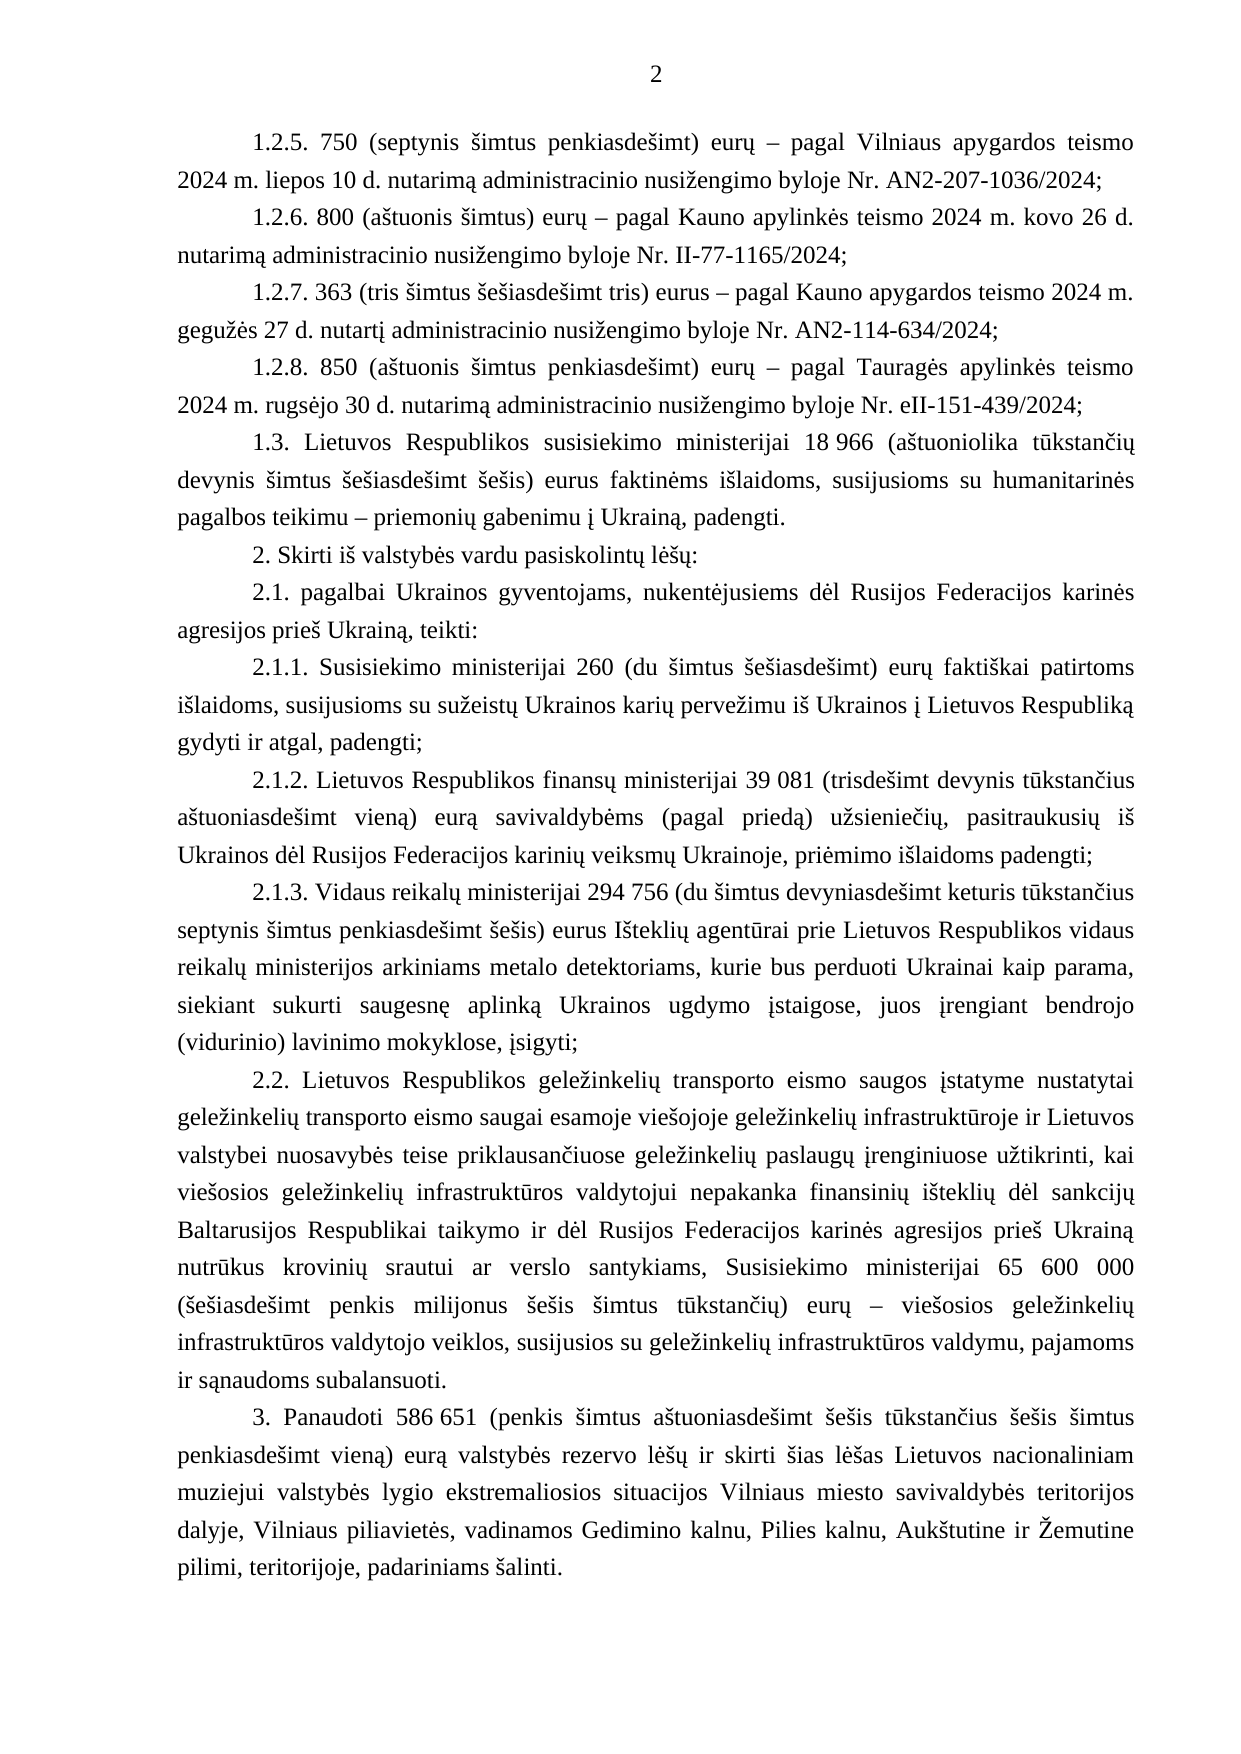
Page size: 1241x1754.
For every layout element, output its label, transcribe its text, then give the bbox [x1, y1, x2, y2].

text 1.3. Lietuvos Respublikos susisiekimo ministerijai 18 966 (aštuoniolika tūkstančių devynis šimtus šešiasdešimt šešis) eurus faktinėms išlaidoms, susijusioms su humanitarinės pagalbos teikimu – priemonių gabenimu į Ukrainą, padengti. [177, 418, 1135, 531]
text 1.2.7. 363 (tris šimtus šešiasdešimt tris) eurus – pagal Kauno apygardos teismo 2024 m. gegužės 27 d. nutartį administracinio nusižengimo byloje Nr. AN2-114-634/2024; [177, 268, 1135, 343]
text 2. Skirti iš valstybės vardu pasiskolintų lėšų: [177, 531, 1135, 568]
text 2.1.3. Vidaus reikalų ministerijai 294 756 (du šimtus devyniasdešimt keturis tūkstančius septynis šimtus penkiasdešimt šešis) eurus Išteklių agentūrai prie Lietuvos Respublikos vidaus reikalų ministerijos arkiniams metalo detektoriams, kurie bus perduoti Ukrainai kaip parama, siekiant sukurti saugesnę aplinką Ukrainos ugdymo įstaigose, juos įrengiant bendrojo (vidurinio) lavinimo mokyklose, įsigyti; [177, 868, 1135, 1056]
text 2.1. pagalbai Ukrainos gyventojams, nukentėjusiems dėl Rusijos Federacijos karinės agresijos prieš Ukrainą, teikti: [177, 568, 1135, 643]
text 3. Panaudoti 586 651 (penkis šimtus aštuoniasdešimt šešis tūkstančius šešis šimtus penkiasdešimt vieną) eurą valstybės rezervo lėšų ir skirti šias lėšas Lietuvos nacionaliniam muziejui valstybės lygio ekstremaliosios situacijos Vilniaus miesto savivaldybės teritorijos dalyje, Vilniaus piliavietės, vadinamos Gedimino kalnu, Pilies kalnu, Aukštutine ir Žemutine pilimi, teritorijoje, padariniams šalinti. [177, 1393, 1135, 1581]
text 2.1.1. Susisiekimo ministerijai 260 (du šimtus šešiasdešimt) eurų faktiškai patirtoms išlaidoms, susijusioms su sužeistų Ukrainos karių pervežimu iš Ukrainos į Lietuvos Respubliką gydyti ir atgal, padengti; [177, 643, 1135, 756]
text 2.1.2. Lietuvos Respublikos finansų ministerijai 39 081 (trisdešimt devynis tūkstančius aštuoniasdešimt vieną) eurą savivaldybėms (pagal priedą) užsieniečių, pasitraukusių iš Ukrainos dėl Rusijos Federacijos karinių veiksmų Ukrainoje, priėmimo išlaidoms padengti; [177, 756, 1135, 868]
text 1.2.8. 850 (aštuonis šimtus penkiasdešimt) eurų – pagal Tauragės apylinkės teismo 2024 m. rugsėjo 30 d. nutarimą administracinio nusižengimo byloje Nr. eII-151-439/2024; [177, 343, 1135, 418]
text 1.2.5. 750 (septynis šimtus penkiasdešimt) eurų – pagal Vilniaus apygardos teismo 2024 m. liepos 10 d. nutarimą administracinio nusižengimo byloje Nr. AN2-207-1036/2024; [177, 118, 1135, 193]
text 1.2.6. 800 (aštuonis šimtus) eurų – pagal Kauno apylinkės teismo 2024 m. kovo 26 d. nutarimą administracinio nusižengimo byloje Nr. II-77-1165/2024; [177, 193, 1135, 268]
text 2.2. Lietuvos Respublikos geležinkelių transporto eismo saugos įstatyme nustatytai geležinkelių transporto eismo saugai esamoje viešojoje geležinkelių infrastruktūroje ir Lietuvos valstybei nuosavybės teise priklausančiuose geležinkelių paslaugų įrenginiuose užtikrinti, kai viešosios geležinkelių infrastruktūros valdytojui nepakanka finansinių išteklių dėl sankcijų Baltarusijos Respublikai taikymo ir dėl Rusijos Federacijos karinės agresijos prieš Ukrainą nutrūkus krovinių srautui ar verslo santykiams, Susisiekimo ministerijai 65 600 000 (šešiasdešimt penkis milijonus šešis šimtus tūkstančių) eurų – viešosios geležinkelių infrastruktūros valdytojo veiklos, susijusios su geležinkelių infrastruktūros valdymu, pajamoms ir sąnaudoms subalansuoti. [177, 1056, 1135, 1393]
